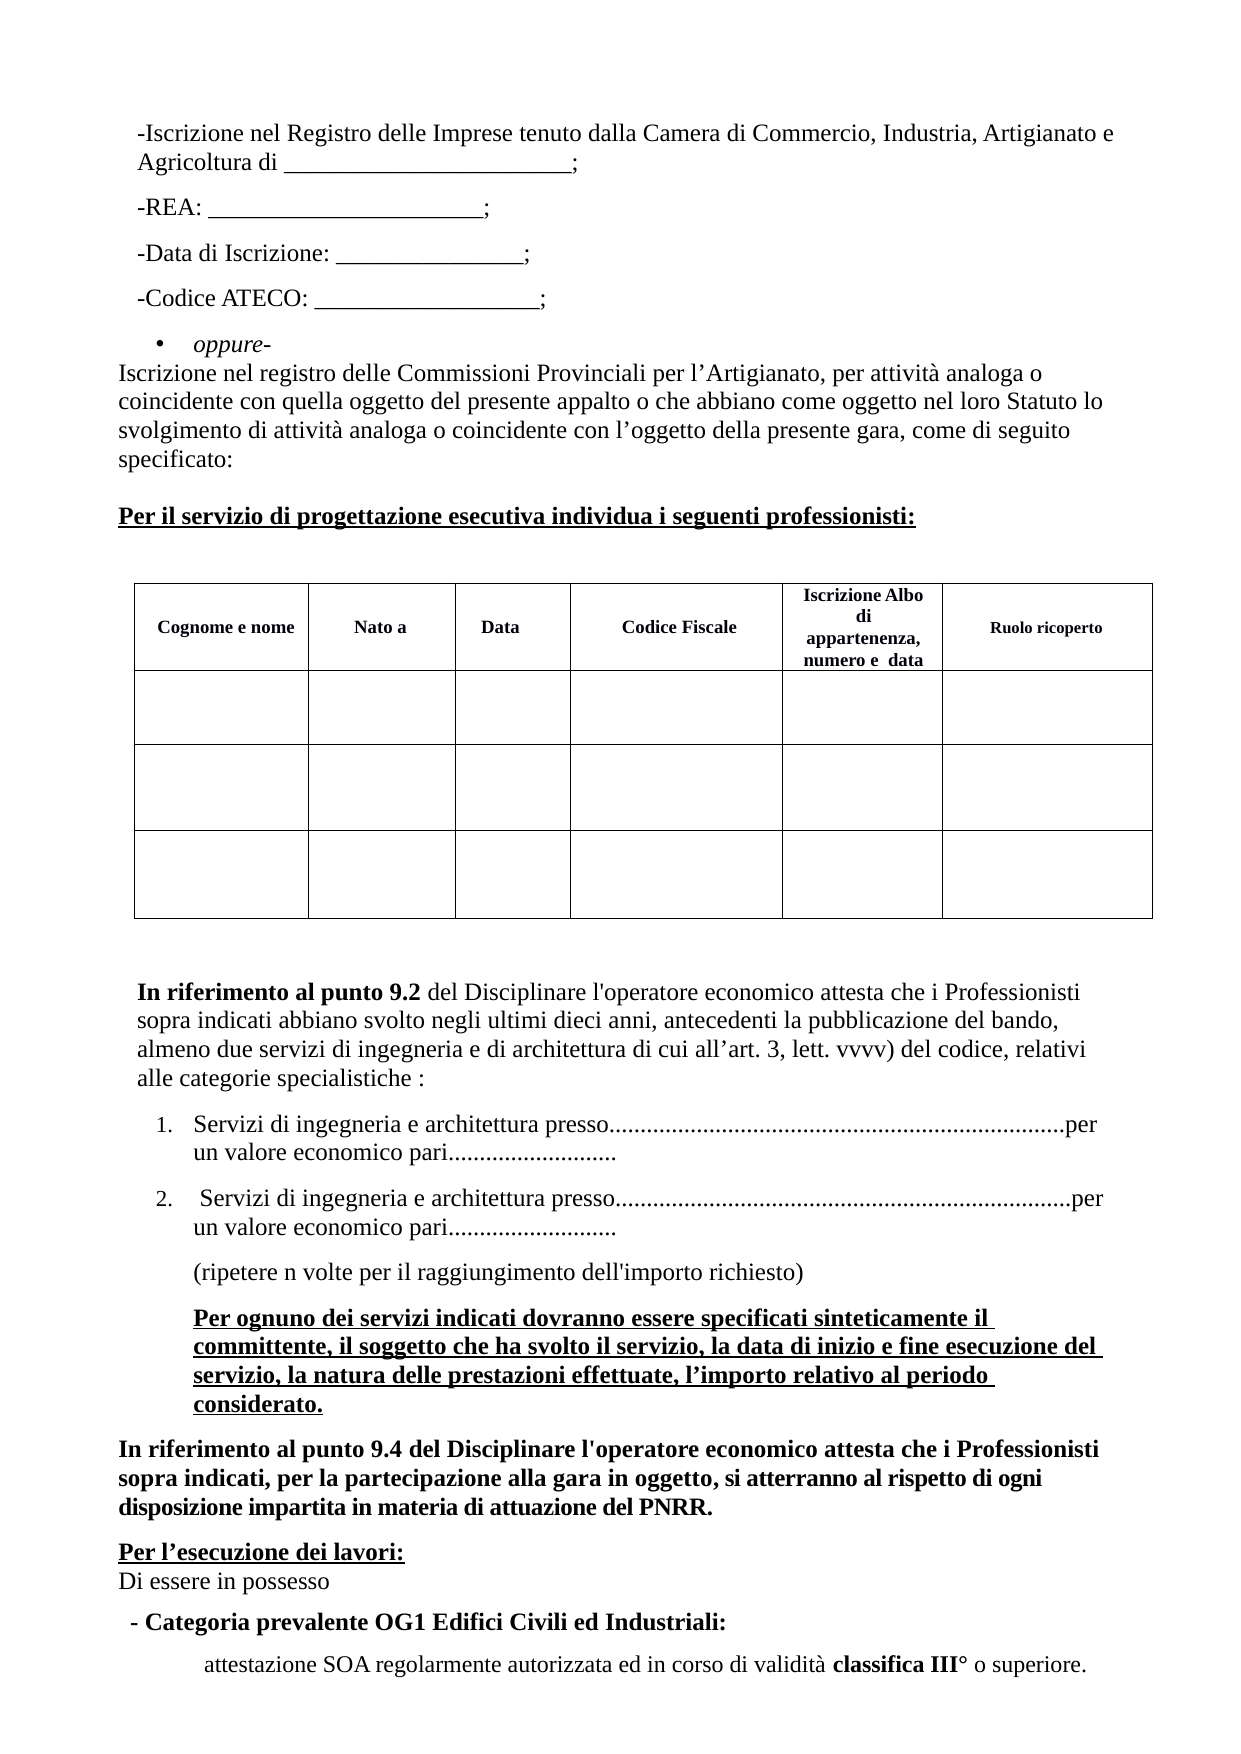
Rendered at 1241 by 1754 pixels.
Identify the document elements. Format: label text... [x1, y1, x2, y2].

table_cell [943, 671, 1152, 744]
table_cell [309, 671, 455, 744]
table_cell [943, 745, 1152, 830]
list Servizi di ingegneria e architettura presso.........................................................................per un valore economico pari........................... [156, 1183, 1122, 1240]
text Iscrizione nel registro delle Commissioni Provinciali per l’Artigianato, per attività analoga o coincidente con quella oggetto del presente appalto o che abbiano come oggetto nel loro Statuto lo svolgimento di attività analoga o coincidente con l’oggetto della presente gara, come di seguito specificato: [118, 358, 1122, 473]
table_cell [783, 745, 942, 830]
table_header Ruolo ricoperto [943, 584, 1152, 670]
table_cell [309, 831, 455, 918]
text - Categoria prevalente OG1 Edifici Civili ed Industriali: [124, 1607, 1116, 1637]
list -Data di Iscrizione: _______________; [137, 238, 1122, 267]
text Di essere in possesso [118, 1566, 1122, 1595]
subtitle Per l’esecuzione dei lavori: [118, 1537, 1122, 1566]
table_header Data [456, 584, 570, 670]
table_header Nato a [309, 584, 455, 670]
table_cell [783, 831, 942, 918]
table_header Iscrizione Albo di appartenenza, numero e data [783, 584, 942, 670]
list -REA: ______________________; [137, 192, 1122, 221]
table_cell [135, 671, 308, 744]
text attestazione SOA regolarmente autorizzata ed in corso di validità classifica III° o superiore. [124, 1649, 1116, 1678]
table_cell [456, 831, 570, 918]
table_cell [135, 831, 308, 918]
table_cell [783, 671, 942, 744]
table_cell [456, 671, 570, 744]
table_cell [571, 831, 782, 918]
table_cell [456, 745, 570, 830]
text In riferimento al punto 9.4 del Disciplinare l'operatore economico attesta che i Professionisti sopra indicati, per la partecipazione alla gara in oggetto, si atterranno al rispetto di ogni disposizione impartita in materia di attuazione del PNRR. [118, 1434, 1122, 1521]
list In riferimento al punto 9.2 del Disciplinare l'operatore economico attesta che i Professionisti sopra indicati abbiano svolto negli ultimi dieci anni, antecedenti la pubblicazione del bando, almeno due servizi di ingegneria e di architettura di cui all’art. 3, lett. vvvv) del codice, relativi alle categorie specialistiche : [137, 977, 1122, 1092]
table_header Cognome e nome [135, 584, 308, 670]
list Servizi di ingegneria e architettura presso.........................................................................per un valore economico pari........................... [156, 1109, 1122, 1166]
table_cell [571, 671, 782, 744]
list -Codice ATECO: __________________; [137, 283, 1122, 312]
table_cell [571, 745, 782, 830]
list Per ognuno dei servizi indicati dovranno essere specificati sinteticamente il committente, il soggetto che ha svolto il servizio, la data di inizio e fine esecuzione del servizio, la natura delle prestazioni effettuate, l’importo relativo al periodo considerato. [156, 1303, 1122, 1418]
list (ripetere n volte per il raggiungimento dell'importo richiesto) [156, 1257, 1122, 1286]
table_cell [309, 745, 455, 830]
table_cell [135, 745, 308, 830]
table_cell [943, 831, 1152, 918]
list oppure- [156, 329, 1122, 358]
table_header Codice Fiscale [571, 584, 782, 670]
list -Iscrizione nel Registro delle Imprese tenuto dalla Camera di Commercio, Industria, Artigianato e Agricoltura di _______________________; [137, 118, 1122, 176]
subtitle Per il servizio di progettazione esecutiva individua i seguenti professionisti: [118, 501, 1122, 530]
